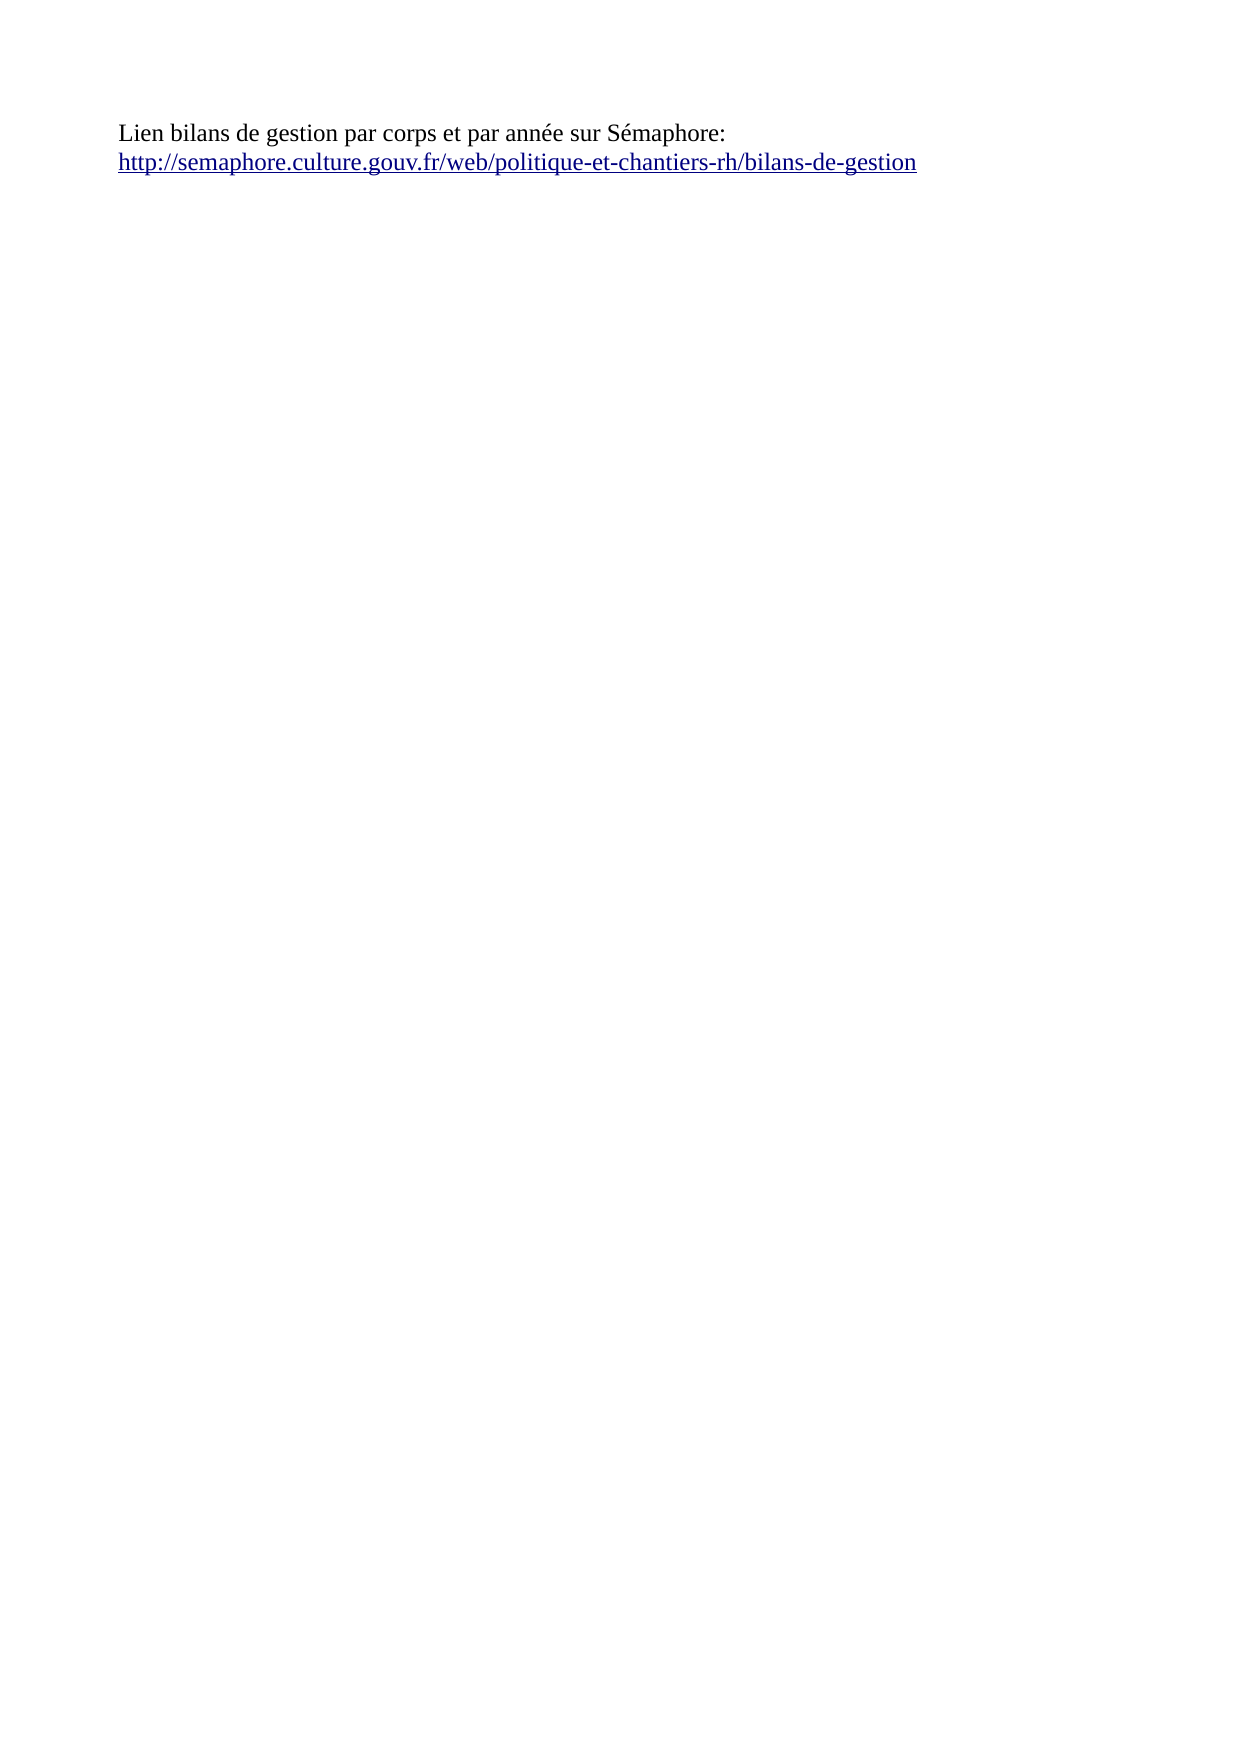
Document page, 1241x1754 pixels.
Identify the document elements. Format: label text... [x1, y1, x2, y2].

text Lien bilans de gestion par corps et par année sur Sémaphore: [118, 118, 1122, 147]
text http://semaphore.culture.gouv.fr/web/politique-et-chantiers-rh/bilans-de-gestion [118, 147, 1122, 176]
